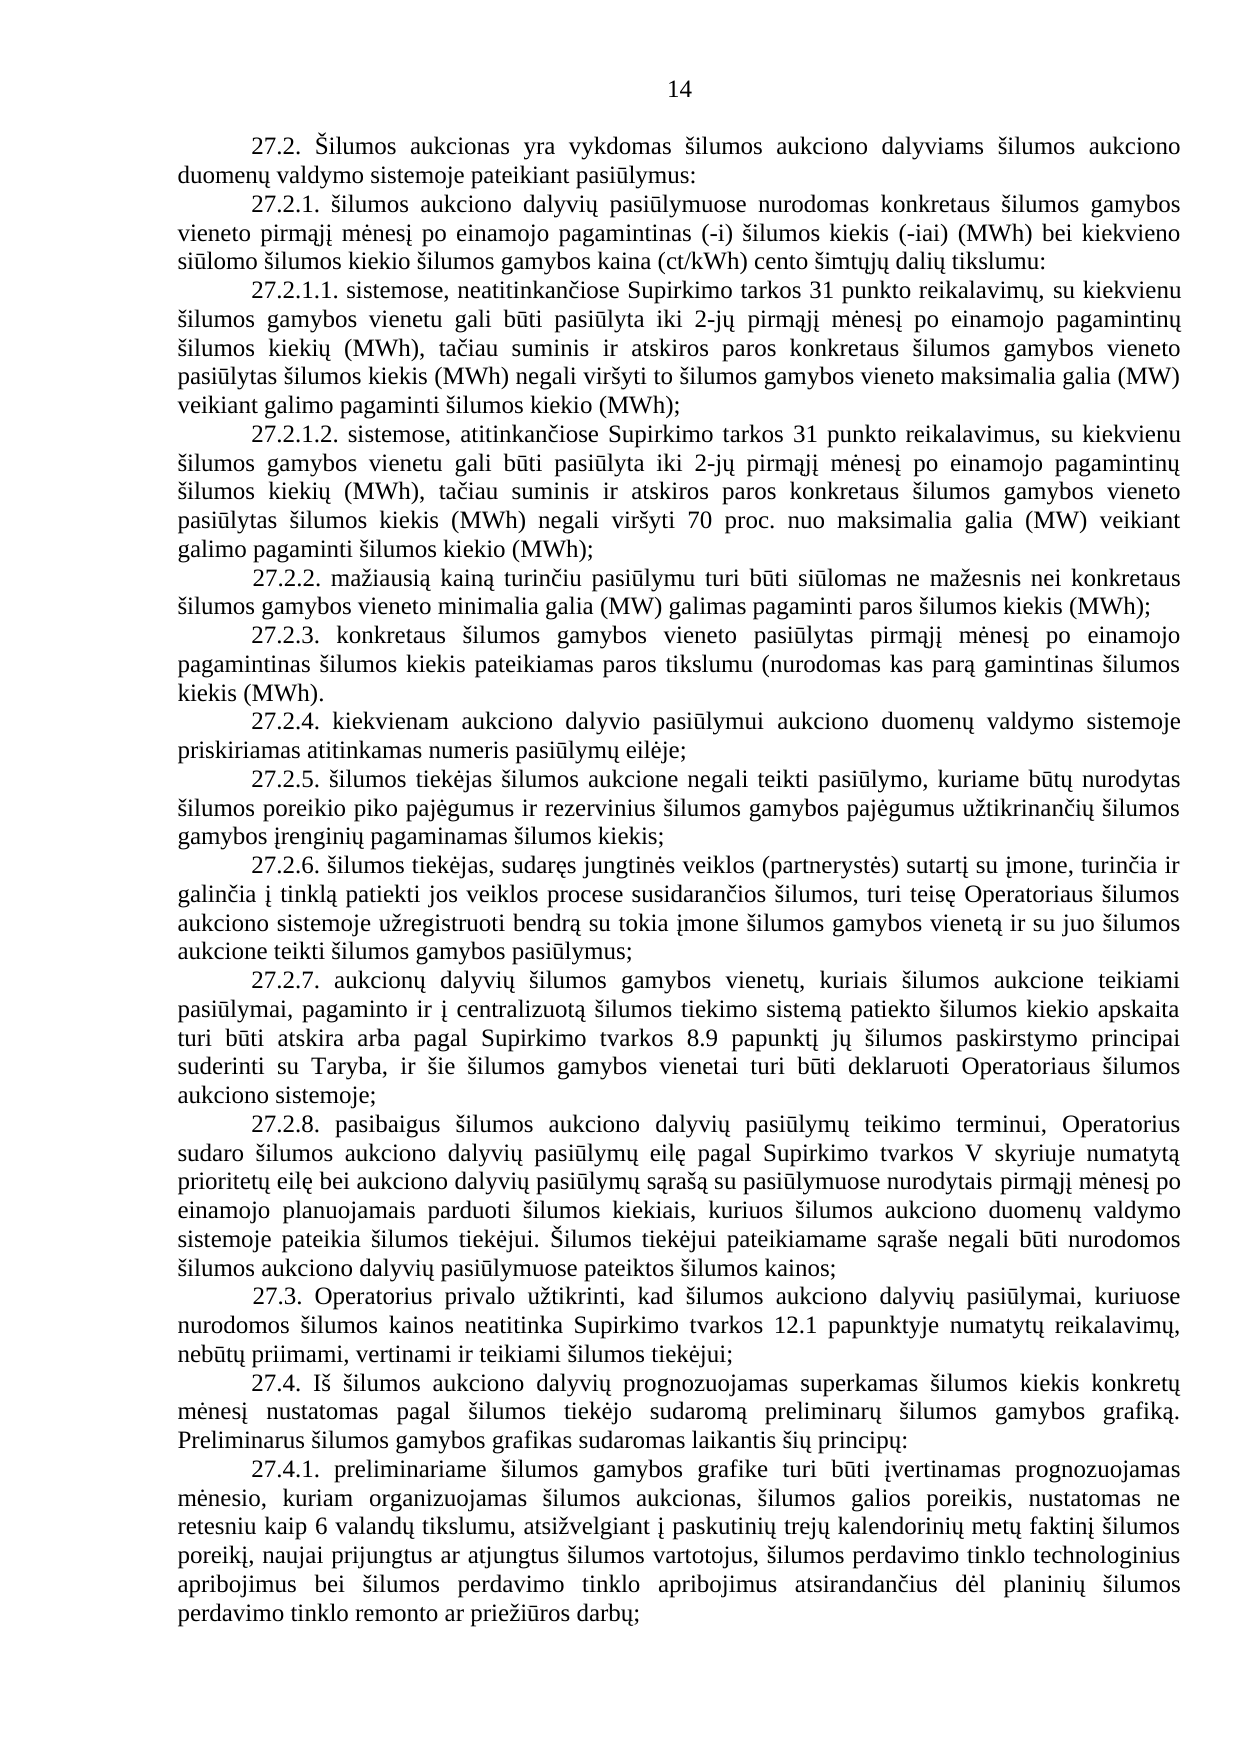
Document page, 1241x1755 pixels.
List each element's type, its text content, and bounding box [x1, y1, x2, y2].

text 27.2.5. šilumos tiekėjas šilumos aukcione negali teikti pasiūlymo, kuriame būtų nurodytas šilumos poreikio piko pajėgumus ir rezervinius šilumos gamybos pajėgumus užtikrinančių šilumos gamybos įrenginių pagaminamas šilumos kiekis; [177, 764, 1181, 850]
text 27.2.1.1. sistemose, neatitinkančiose Supirkimo tarkos 31 punkto reikalavimų, su kiekvienu šilumos gamybos vienetu gali būti pasiūlyta iki 2-jų pirmąjį mėnesį po einamojo pagamintinų šilumos kiekių (MWh), tačiau suminis ir atskiros paros konkretaus šilumos gamybos vieneto pasiūlytas šilumos kiekis (MWh) negali viršyti to šilumos gamybos vieneto maksimalia galia (MW) veikiant galimo pagaminti šilumos kiekio (MWh); [177, 275, 1181, 419]
text 27.2.7. aukcionų dalyvių šilumos gamybos vienetų, kuriais šilumos aukcione teikiami pasiūlymai, pagaminto ir į centralizuotą šilumos tiekimo sistemą patiekto šilumos kiekio apskaita turi būti atskira arba pagal Supirkimo tvarkos 8.9 papunktį jų šilumos paskirstymo principai suderinti su Taryba, ir šie šilumos gamybos vienetai turi būti deklaruoti Operatoriaus šilumos aukciono sistemoje; [177, 965, 1181, 1109]
text 27.4.1. preliminariame šilumos gamybos grafike turi būti įvertinamas prognozuojamas mėnesio, kuriam organizuojamas šilumos aukcionas, šilumos galios poreikis, nustatomas ne retesniu kaip 6 valandų tikslumu, atsižvelgiant į paskutinių trejų kalendorinių metų faktinį šilumos poreikį, naujai prijungtus ar atjungtus šilumos vartotojus, šilumos perdavimo tinklo technologinius apribojimus bei šilumos perdavimo tinklo apribojimus atsirandančius dėl planinių šilumos perdavimo tinklo remonto ar priežiūros darbų; [177, 1454, 1181, 1626]
text 27.2.4. kiekvienam aukciono dalyvio pasiūlymui aukciono duomenų valdymo sistemoje priskiriamas atitinkamas numeris pasiūlymų eilėje; [177, 706, 1181, 764]
text 27.2.3. konkretaus šilumos gamybos vieneto pasiūlytas pirmąjį mėnesį po einamojo pagamintinas šilumos kiekis pateikiamas paros tikslumu (nurodomas kas parą gamintinas šilumos kiekis (MWh). [177, 620, 1181, 706]
text 27.2.1.2. sistemose, atitinkančiose Supirkimo tarkos 31 punkto reikalavimus, su kiekvienu šilumos gamybos vienetu gali būti pasiūlyta iki 2-jų pirmąjį mėnesį po einamojo pagamintinų šilumos kiekių (MWh), tačiau suminis ir atskiros paros konkretaus šilumos gamybos vieneto pasiūlytas šilumos kiekis (MWh) negali viršyti 70 proc. nuo maksimalia galia (MW) veikiant galimo pagaminti šilumos kiekio (MWh); [177, 419, 1181, 563]
text 27.2.2. mažiausią kainą turinčiu pasiūlymu turi būti siūlomas ne mažesnis nei konkretaus šilumos gamybos vieneto minimalia galia (MW) galimas pagaminti paros šilumos kiekis (MWh); [177, 563, 1181, 620]
text 27.2.6. šilumos tiekėjas, sudaręs jungtinės veiklos (partnerystės) sutartį su įmone, turinčia ir galinčia į tinklą patiekti jos veiklos procese susidarančios šilumos, turi teisę Operatoriaus šilumos aukciono sistemoje užregistruoti bendrą su tokia įmone šilumos gamybos vienetą ir su juo šilumos aukcione teikti šilumos gamybos pasiūlymus; [177, 850, 1181, 965]
text 27.3. Operatorius privalo užtikrinti, kad šilumos aukciono dalyvių pasiūlymai, kuriuose nurodomos šilumos kainos neatitinka Supirkimo tvarkos 12.1 papunktyje numatytų reikalavimų, nebūtų priimami, vertinami ir teikiami šilumos tiekėjui; [177, 1281, 1181, 1368]
text 27.4. Iš šilumos aukciono dalyvių prognozuojamas superkamas šilumos kiekis konkretų mėnesį nustatomas pagal šilumos tiekėjo sudaromą preliminarų šilumos gamybos grafiką. Preliminarus šilumos gamybos grafikas sudaromas laikantis šių principų: [177, 1368, 1181, 1454]
text 27.2.8. pasibaigus šilumos aukciono dalyvių pasiūlymų teikimo terminui, Operatorius sudaro šilumos aukciono dalyvių pasiūlymų eilę pagal Supirkimo tvarkos V skyriuje numatytą prioritetų eilę bei aukciono dalyvių pasiūlymų sąrašą su pasiūlymuose nurodytais pirmąjį mėnesį po einamojo planuojamais parduoti šilumos kiekiais, kuriuos šilumos aukciono duomenų valdymo sistemoje pateikia šilumos tiekėjui. Šilumos tiekėjui pateikiamame sąraše negali būti nurodomos šilumos aukciono dalyvių pasiūlymuose pateiktos šilumos kainos; [177, 1109, 1181, 1281]
text 27.2.1. šilumos aukciono dalyvių pasiūlymuose nurodomas konkretaus šilumos gamybos vieneto pirmąjį mėnesį po einamojo pagamintinas (-i) šilumos kiekis (-iai) (MWh) bei kiekvieno siūlomo šilumos kiekio šilumos gamybos kaina (ct/kWh) cento šimtųjų dalių tikslumu: [177, 189, 1181, 275]
text 27.2. Šilumos aukcionas yra vykdomas šilumos aukciono dalyviams šilumos aukciono duomenų valdymo sistemoje pateikiant pasiūlymus: [177, 131, 1181, 189]
